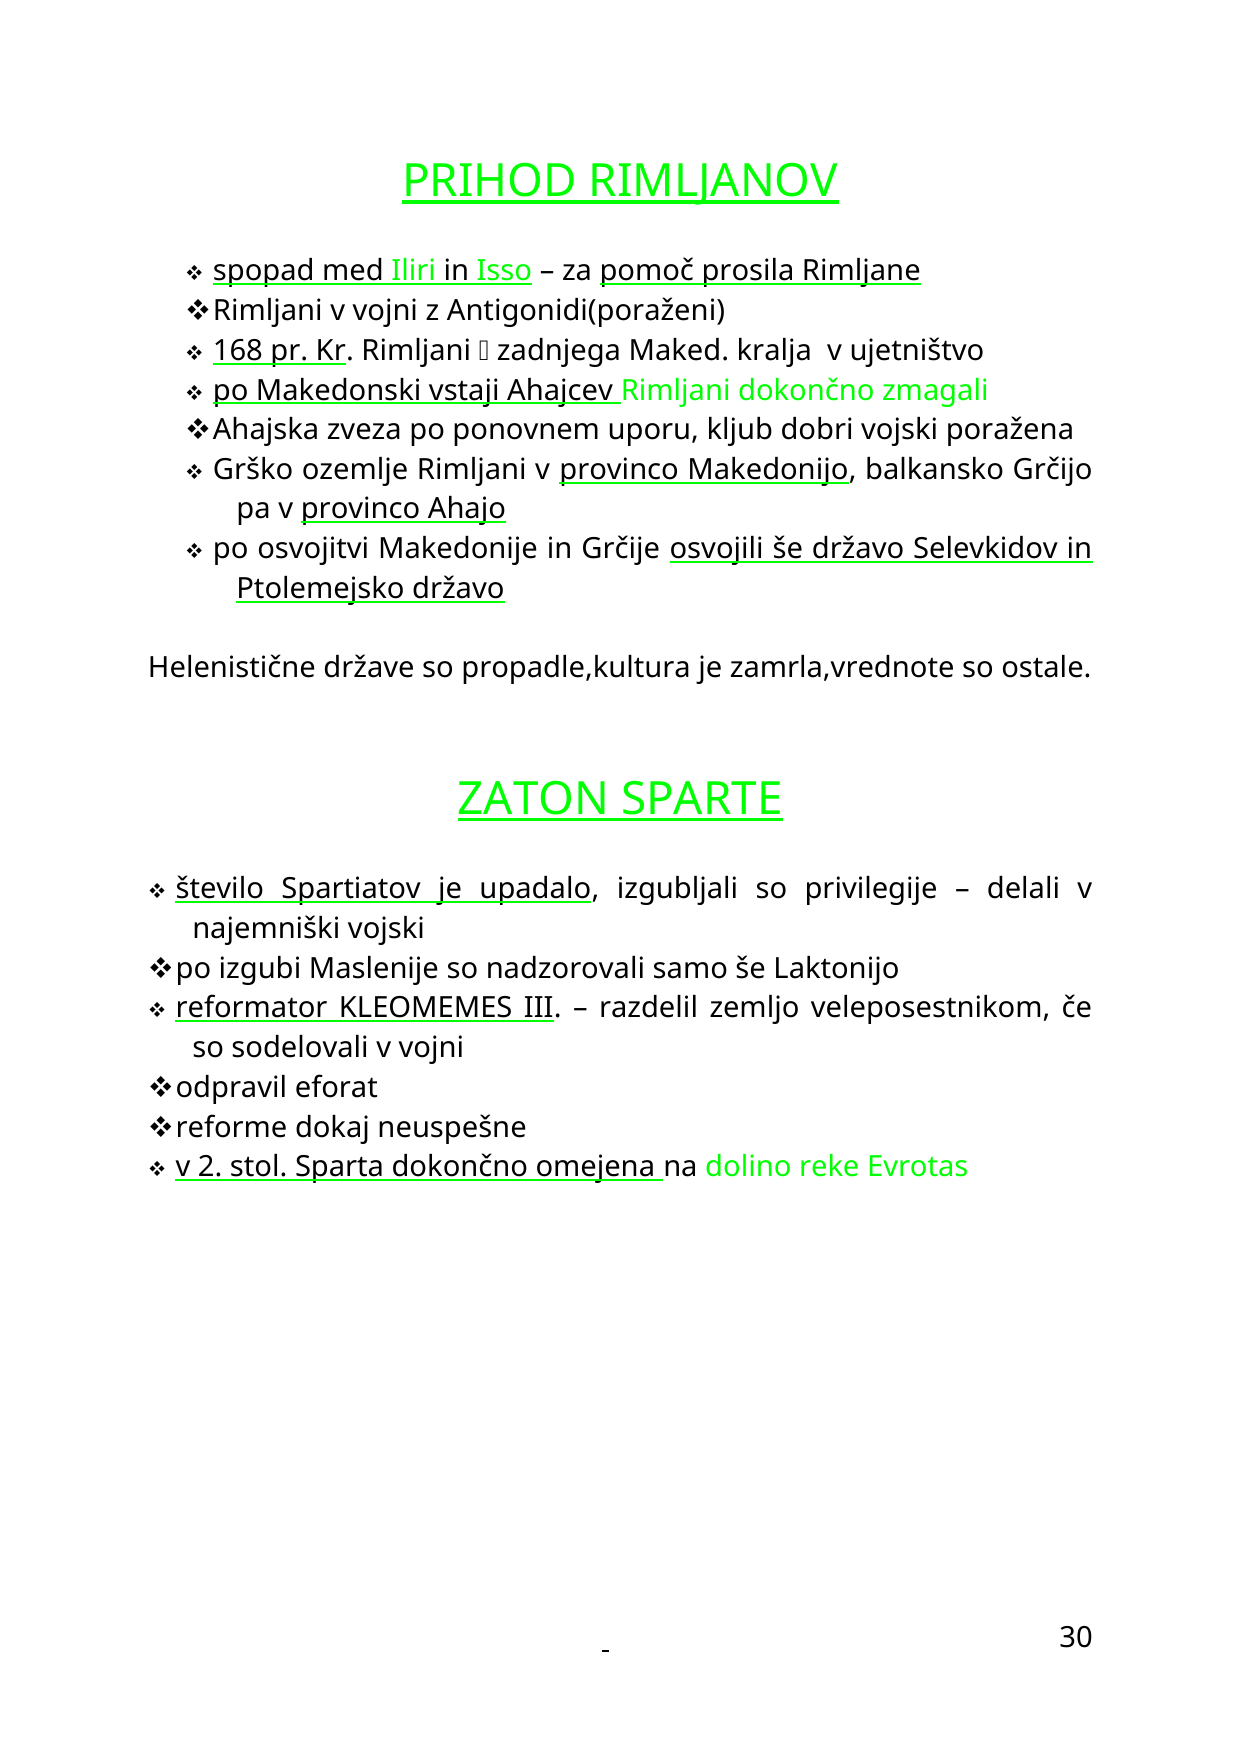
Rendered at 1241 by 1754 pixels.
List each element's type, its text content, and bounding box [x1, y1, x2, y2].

list po osvojitvi Makedonije in Grčije osvojili še državo Selevkidov in Ptolemejsko državo [185, 527, 1093, 607]
list odpravil eforat [148, 1066, 1093, 1106]
list Ahajska zveza po ponovnem uporu, kljub dobri vojski poražena [185, 408, 1093, 448]
list po Makedonski vstaji Ahajcev Rimljani dokončno zmagali [185, 369, 1093, 408]
list v 2. stol. Sparta dokončno omejena na dolino reke Evrotas [148, 1146, 1093, 1185]
list Rimljani v vojni z Antigonidi(poraženi) [185, 289, 1093, 329]
list reformator KLEOMEMES III. – razdelil zemljo veleposestnikom, če so sodelovali v vojni [148, 987, 1093, 1066]
list 168 pr. Kr. Rimljani  zadnjega Maked. kralja v ujetništvo [185, 329, 1093, 369]
list reforme dokaj neuspešne [148, 1106, 1093, 1146]
list Grško ozemlje Rimljani v provinco Makedonijo, balkansko Grčijo pa v provinco Ahajo [185, 448, 1093, 527]
text PRIHOD RIMLJANOV [148, 148, 1093, 210]
text ZATON SPARTE [148, 766, 1093, 828]
text Helenistične države so propadle,kultura je zamrla,vrednote so ostale. [148, 647, 1093, 686]
list spopad med Iliri in Isso – za pomoč prosila Rimljane [185, 250, 1093, 289]
list število Spartiatov je upadalo, izgubljali so privilegije – delali v najemniški vojski [148, 868, 1093, 947]
list po izgubi Maslenije so nadzorovali samo še Laktonijo [148, 947, 1093, 987]
